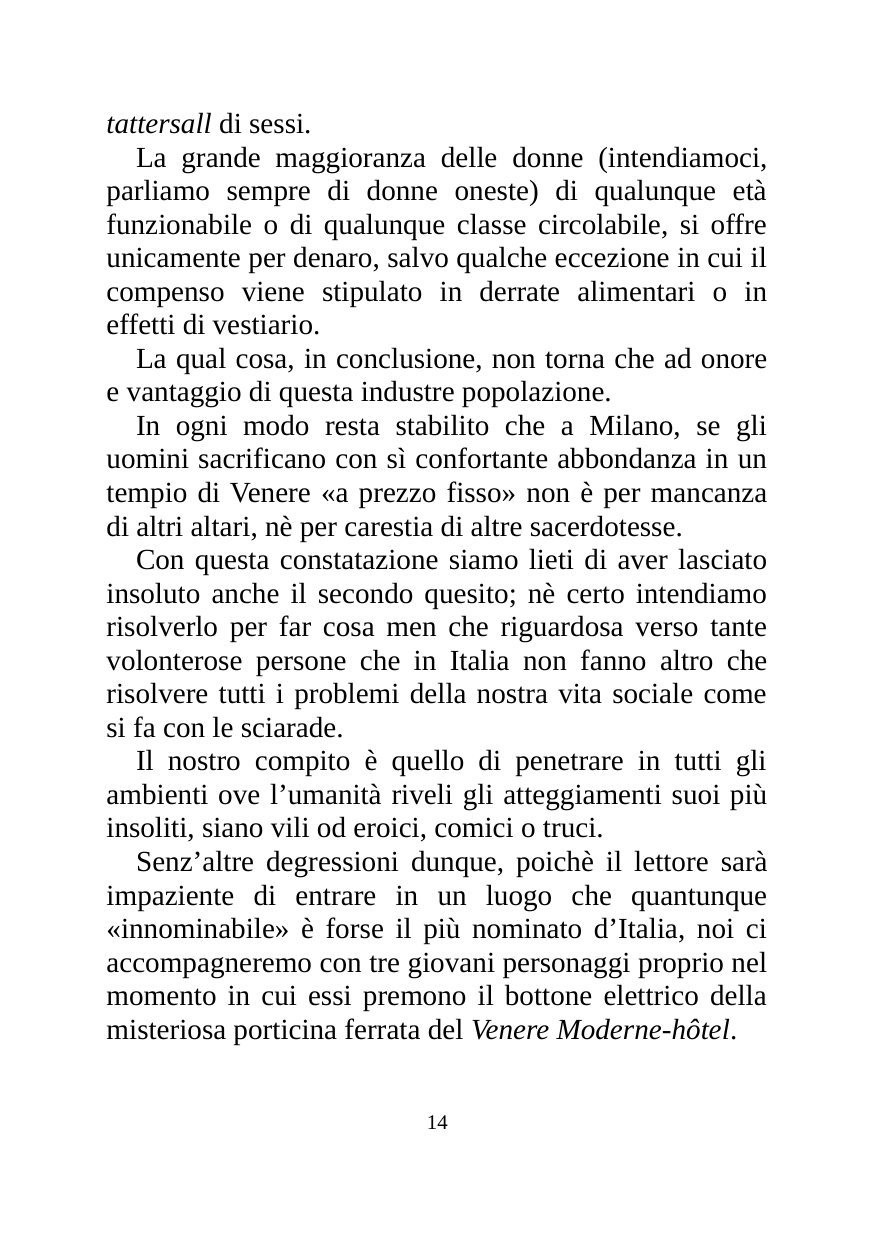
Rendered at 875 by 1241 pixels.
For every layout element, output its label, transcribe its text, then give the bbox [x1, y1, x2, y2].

text Con questa constatazione siamo lieti di aver lasciato insoluto anche il secondo quesito; nè certo intendiamo risolverlo per far cosa men che riguardosa verso tante volonterose persone che in Italia non fanno altro che risolvere tutti i problemi della nostra vita sociale come si fa con le sciarade. [106, 542, 768, 743]
text La qual cosa, in conclusione, non torna che ad onore e vantaggio di questa industre popolazione. [106, 341, 768, 408]
text In ogni modo resta stabilito che a Milano, se gli uomini sacrificano con sì confortante abbondanza in un tempio di Venere «a prezzo fisso» non è per mancanza di altri altari, nè per carestia di altre sacerdotesse. [106, 408, 768, 542]
text La grande maggioranza delle donne (intendiamoci, parliamo sempre di donne oneste) di qualunque età funzionabile o di qualunque classe circolabile, si offre unicamente per denaro, salvo qualche eccezione in cui il compenso viene stipulato in derrate alimentari o in effetti di vestiario. [106, 140, 768, 341]
text Senz’altre degressioni dunque, poichè il lettore sarà impaziente di entrare in un luogo che quantunque «innominabile» è forse il più nominato d’Italia, noi ci accompagneremo con tre giovani personaggi proprio nel momento in cui essi premono il bottone elettrico della misteriosa porticina ferrata del Venere Moderne-hôtel. [106, 844, 768, 1045]
text Il nostro compito è quello di penetrare in tutti gli ambienti ove l’umanità riveli gli atteggiamenti suoi più insoliti, siano vili od eroici, comici o truci. [106, 743, 768, 844]
text tattersall di sessi. [106, 106, 768, 140]
